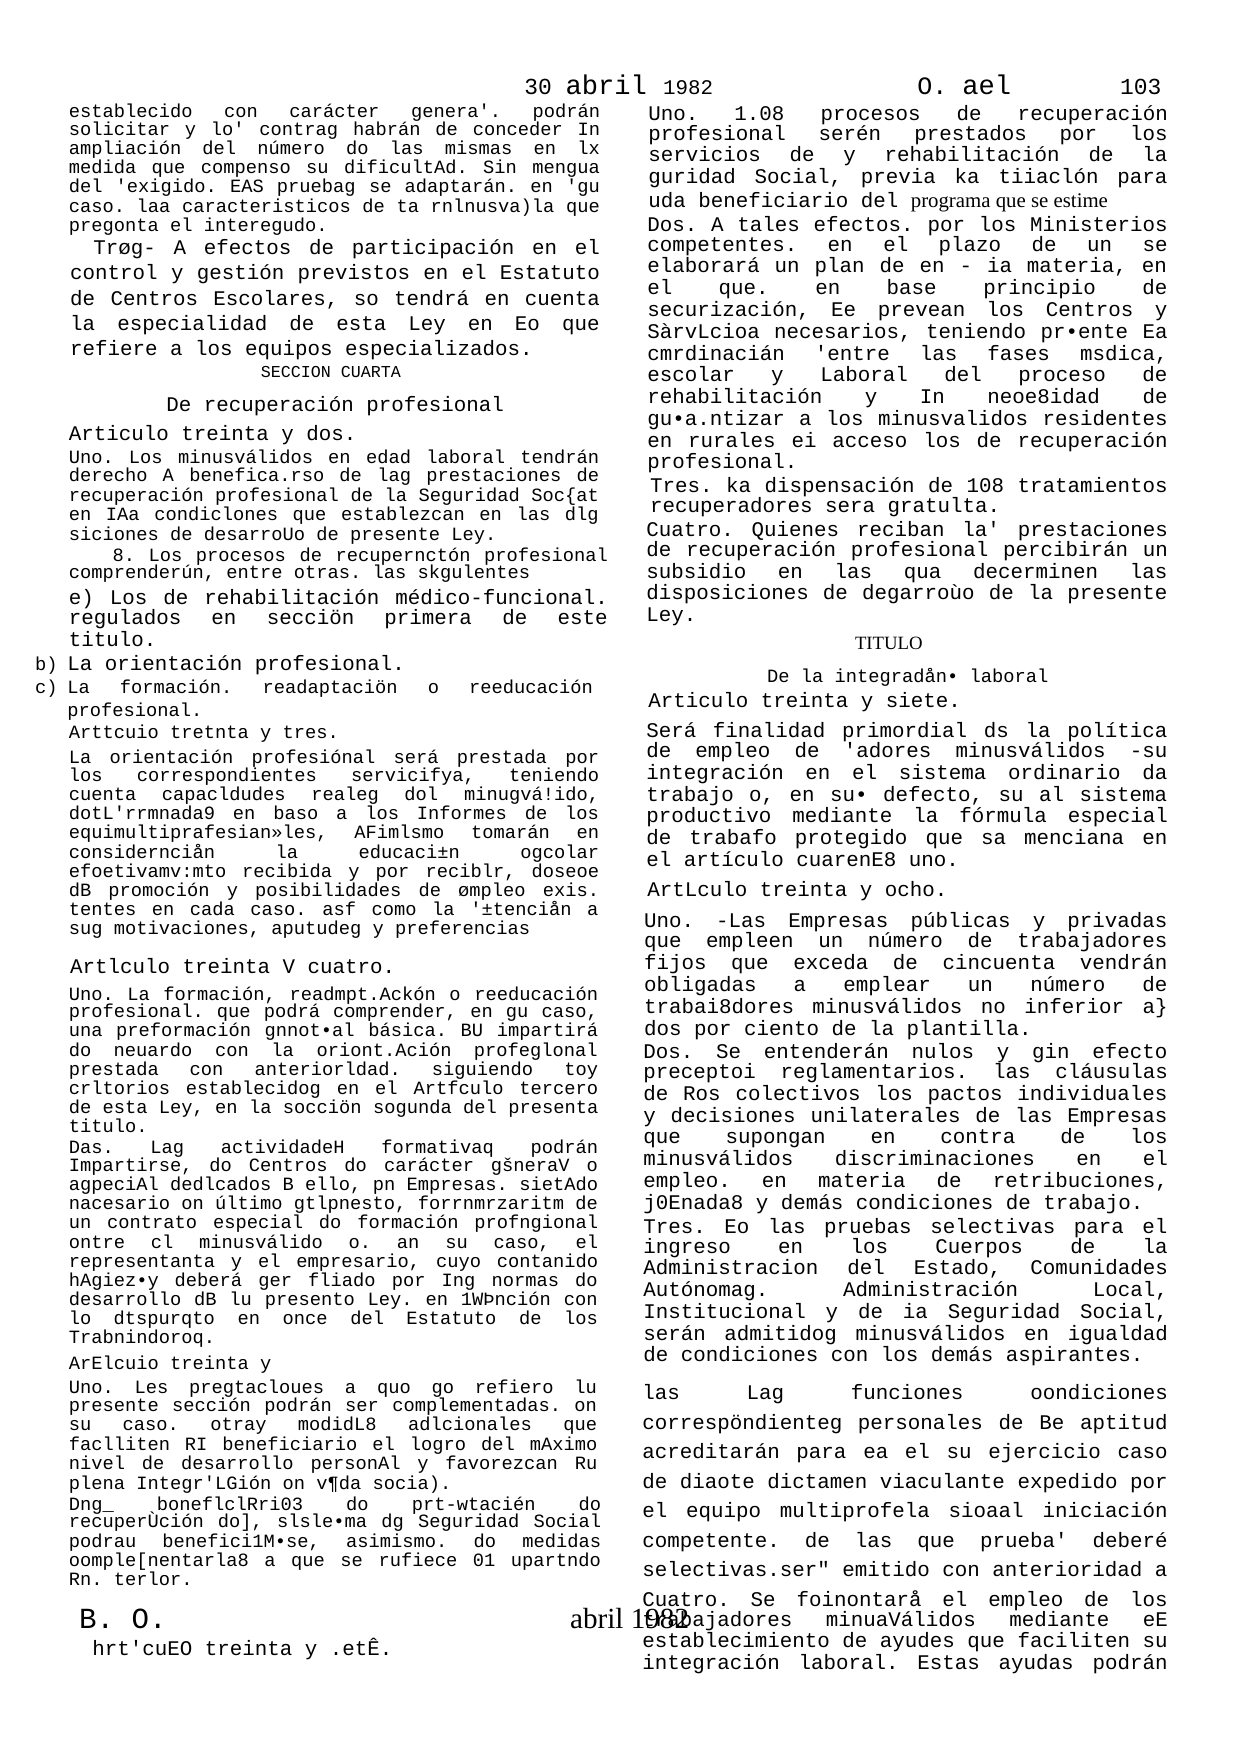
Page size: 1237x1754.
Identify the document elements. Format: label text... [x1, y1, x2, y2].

text TITULO [664, 632, 1113, 654]
text Uno. La formación, readmpt.Ackón o reeducación profesional. que podrá comprender, en gu caso, una preformación gnnot•al básica. BU impartirá do neuardo con la oriont.Ación profeglonal prestada con anteriorldad. siguiendo toy crltorios establecidog en el Artfculo tercero de esta Ley, en la socciön sogunda del presenta titulo. [68, 985, 598, 1138]
text Das. Lag actividadeH formativaq podrán Impartirse, do Centros do carácter gšneraV o agpeciAl dedlcados B ello, pn Empresas. sietAdo nacesario on último gtlpnesto, forrnmrzaritm de un contrato especial do formación profngional ontre cl minusválido o. an su caso, el representanta y el empresario, cuyo contanido hAgiez•y deberá ger fliado por Ing normas do desarrollo dB lu presento Ley. en 1WÞnción con lo dtspurqto en once del Estatuto de los Trabnindoroq. [68, 1139, 598, 1349]
list La formación. readaptaciön o reeducación profesional. [35, 678, 593, 722]
text La orientación profesiónal será prestada por los correspondientes servicifya, teniendo cuenta capacldudes realeg dol minugvá!ido, dotL'rrmnada9 en baso a los Informes de los equimultiprafesian»les, AFimlsmo tomarán en considernciån la educaci±n ogcolar efoetivamv:mto recibida y por reciblr, doseoe dB promoción y posibilidades de ømpleo exis. tentes en cada caso. asf como la '±tenciån a sug motivaciones, aputudeg y preferencias [68, 749, 599, 940]
text Arttcuio tretnta y tres. [68, 724, 608, 743]
text Cuatro. Se foinontarå el empleo de los trabajadores minuaVálidos mediante eE establecimiento de ayudes que faciliten su integración laboral. Estas ayudas podrán consistir en subvenciones la elinünación o préstamos de para barrera. la adaptación arquitectónicas de los puegtog que dificulten de trabajo.su [642, 1589, 1168, 1676]
text Tres. Eo las pruebas selectivas para el ingreso en los Cuerpos de la Administracion del Estado, Comunidades Autónomag. Administración Local, Institucional y de ia Seguridad Social, serán admitidog minusválidos en igualdad de condiciones con los demás aspirantes. [643, 1216, 1168, 1368]
text Uno. 1.08 procesos de recuperación profesional serén prestados por los servicios de y rehabilitación de la guridad Social, previa ka tiiaclón para uda beneficiario del programa que se estime [648, 103, 1168, 213]
text ArtLculo treinta y ocho. [647, 879, 1168, 901]
text hrt'cuEO treinta y .etÊ. [92, 1638, 608, 1660]
list La orientación profesional. [35, 653, 593, 674]
text Tres. ka dispensación de 108 tratamientos recuperadores sera gratulta. [650, 475, 1168, 519]
text establecido con carácter genera'. podrán solicitar y lo' contrag habrán de conceder In ampliación del número do las mismas en lx medida que compenso su dificultAd. Sin mengua del 'exigido. EAS pruebag se adaptarán. en 'gu caso. laa caracteristicos de ta rnlnusva)la que pregonta el interegudo. [68, 103, 600, 237]
text Dos. A tales efectos. por los Ministerios competentes. en el plazo de un se elaborará un plan de en - ia materia, en el que. en base principio de securización, Ee prevean los Centros y SàrvLcioa necesarios, teniendo pr•ente Ea cmrdinacián 'entre las fases msdica, escolar y Laboral del proceso de rehabilitación y In neoe8idad de gu•a.ntizar a los minusvalidos residentes en rurales ei acceso los de recuperación profesional. [647, 214, 1168, 475]
text Trøg- A efectos de participación en el control y gestión previstos en el Estatuto de Centros Escolares, so tendrá en cuenta la especialidad de esta Ley en Eo que refiere a los equipos especializados. [70, 237, 600, 362]
text Dng_ boneflclRri03 do prt-wtacién do recuperÙción do], slsle•ma dg Seguridad Social podrau benefici1M•se, asimismo. do medidas oomple[nentarla8 a que se rufiece 01 upartndo Rn. terlor. [68, 1495, 601, 1591]
text De recuperación profesional [74, 394, 596, 418]
text Articulo treinta y dos. [68, 423, 608, 445]
text Artlculo treinta V cuatro. [70, 956, 608, 979]
text las Lag funciones oondiciones correspöndienteg personales de Be aptitud acreditarán para ea el su ejercicio caso de diaote dictamen viaculante expedido por el equipo multiprofela sioaal iniciación competente. de las que prueba' deberé selectivas.ser" emitido con anterioridad a [642, 1382, 1168, 1583]
text De la integradån• laboral [646, 667, 1169, 688]
text Uno. -Las Empresas públicas y privadas que empleen un número de trabajadores fijos que exceda de cincuenta vendrán obligadas a emplear un número de trabai8dores minusválidos no inferior a} dos por ciento de la plantilla. [644, 911, 1168, 1041]
table_header B. O. abril 1982 [67, 1591, 618, 1638]
text Será finalidad primordial ds la política de empleo de 'adores minusválidos -su integración en el sistema ordinario da trabajo o, en su• defecto, su al sistema productivo mediante la fórmula especial de trabafo protegido que sa menciana en el artículo cuarenE8 uno. [646, 720, 1168, 873]
subtitle SECCION CUARTA [67, 364, 594, 382]
text 8. Los procesos de recupernctón profesional comprenderún, entre otras. las skgulentes [68, 546, 608, 584]
text Articulo treinta y siete. [648, 690, 1168, 711]
text Dos. Se entenderán nulos y gin efecto preceptoi reglamentarios. las cláusulas de Ros colectivos los pactos individuales y decisiones unilaterales de las Empresas que supongan en contra de los minusválidos discriminaciones en el empleo. en materia de retribuciones, j0Enada8 y demás condiciones de trabajo. [643, 1041, 1168, 1216]
text Uno. Les pregtacloues a quo go refiero lu presente sección podrán ser complementadas. on su caso. otray modidL8 adlcionales que faclliten RI beneficiario el logro del mAximo nivel de desarrollo personAl y favorezcan Ru plena Integr'LGión on v¶da socia). [68, 1377, 597, 1495]
text e) Los de rehabilitación médico-funcional. regulados en secciön primera de este titulo. [68, 587, 608, 653]
text Cuatro. Quienes reciban la' prestaciones de recuperación profesional percibirán un subsidio en las qua decerminen las disposiciones de degarroùo de la presente Ley. [646, 519, 1168, 628]
text Uno. Los minusválidos en edad laboral tendrán derecho A benefica.rso de lag prestaciones de recuperación profesional de la Seguridad Soc{at en IAa condiclones que establezcan en las dlg siciones de desarroUo de presente Ley. [68, 448, 599, 546]
text ArElcuio treinta y [68, 1354, 608, 1373]
